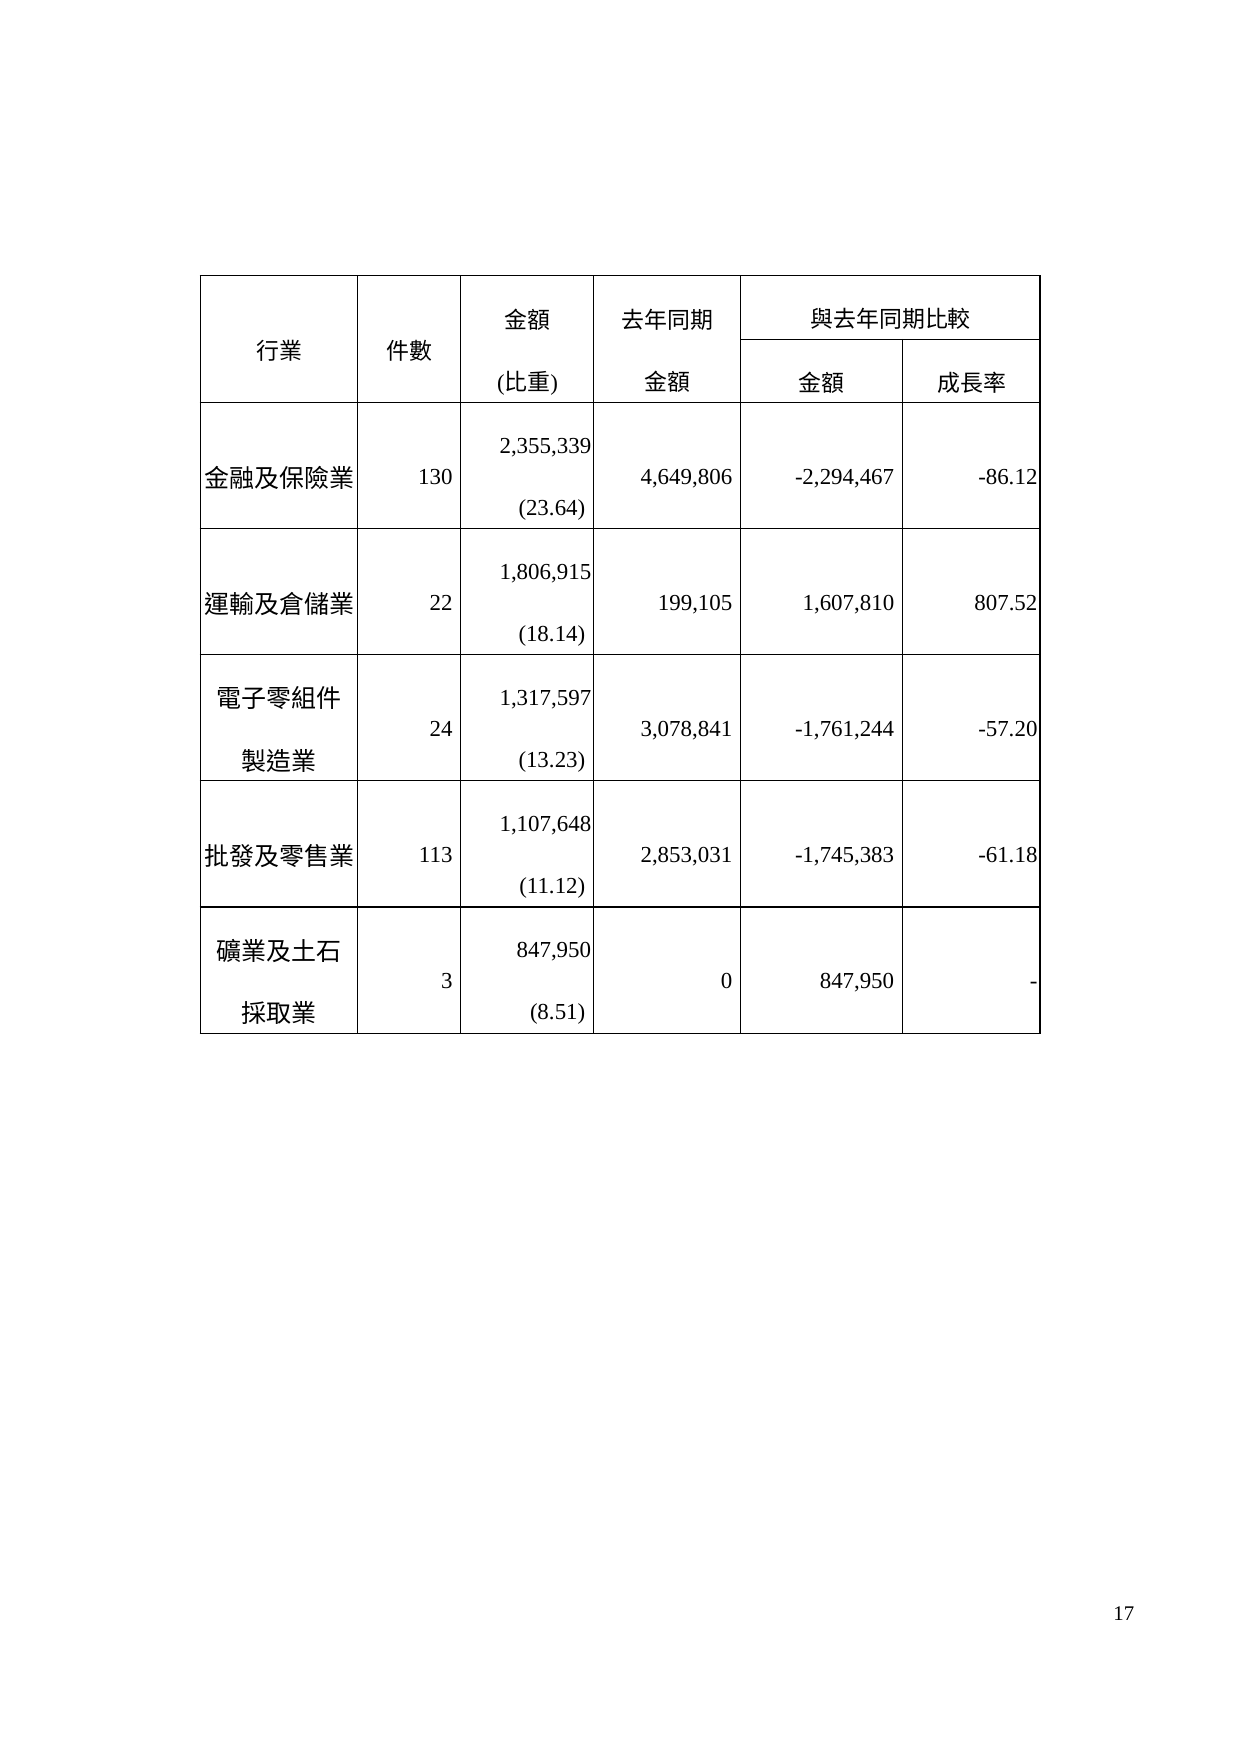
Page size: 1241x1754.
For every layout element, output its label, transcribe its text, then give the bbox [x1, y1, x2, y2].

table_cell 1,806,915 (18.14) [461, 529, 593, 654]
table_cell 運輸及倉儲業 [201, 529, 357, 654]
table_header 與去年同期比較 [741, 276, 1039, 339]
table_cell -86.12 [903, 403, 1039, 528]
table_cell 22 [358, 529, 460, 654]
table_cell -1,761,244 [741, 655, 902, 780]
table_cell 1,317,597 (13.23) [461, 655, 593, 780]
table_cell 0 [594, 908, 740, 1032]
table_cell -61.18 [903, 781, 1039, 906]
table_cell 1,107,648 (11.12) [461, 781, 593, 906]
table_cell 113 [358, 781, 460, 906]
table_cell -2,294,467 [741, 403, 902, 528]
table_header 金額 (比重) [461, 276, 593, 402]
table_cell 電子零組件 製造業 [201, 655, 357, 780]
table_cell 金額 [741, 340, 902, 402]
table_cell 批發及零售業 [201, 781, 357, 906]
table_cell 847,950 (8.51) [461, 908, 593, 1032]
table_cell 3,078,841 [594, 655, 740, 780]
table_cell 130 [358, 403, 460, 528]
table_cell - [903, 908, 1039, 1032]
table_cell -57.20 [903, 655, 1039, 780]
table_cell 1,607,810 [741, 529, 902, 654]
table_cell 3 [358, 908, 460, 1032]
table_header 件數 [358, 276, 460, 402]
table_header 行業 [201, 276, 357, 402]
table_cell -1,745,383 [741, 781, 902, 906]
table_header 去年同期 金額 [594, 276, 740, 402]
table_cell 2,355,339 (23.64) [461, 403, 593, 528]
table_cell 847,950 [741, 908, 902, 1032]
table_cell 4,649,806 [594, 403, 740, 528]
table_cell 199,105 [594, 529, 740, 654]
table_cell 金融及保險業 [201, 403, 357, 528]
table_cell 807.52 [903, 529, 1039, 654]
table_cell 礦業及土石 採取業 [201, 908, 357, 1032]
table_cell 24 [358, 655, 460, 780]
table_cell 2,853,031 [594, 781, 740, 906]
table_cell 成長率 [903, 340, 1039, 402]
